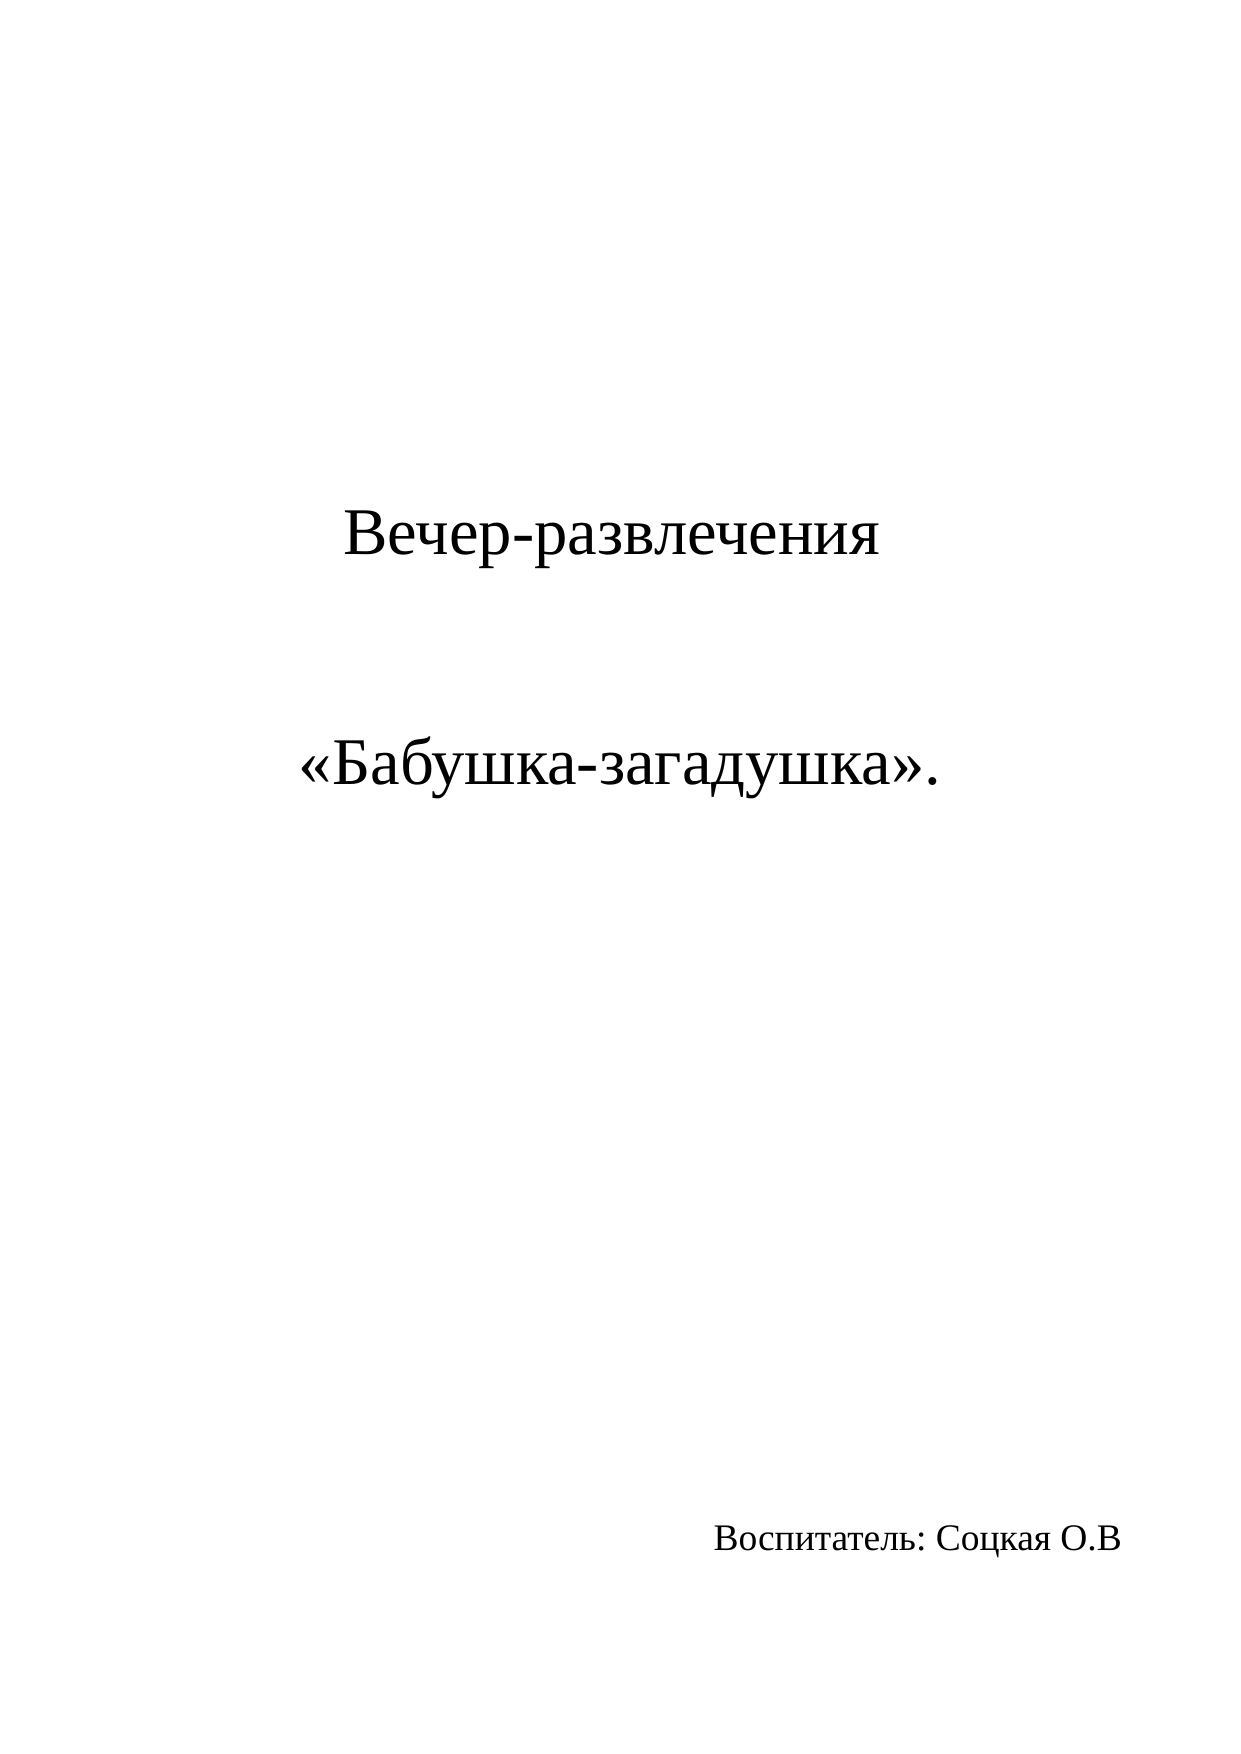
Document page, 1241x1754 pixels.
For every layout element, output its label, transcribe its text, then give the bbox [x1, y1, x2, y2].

text Воспитатель: Соцкая О.В [118, 1488, 1122, 1565]
text Вечер-развлечения [118, 492, 1122, 568]
text «Бабушка-загадушка». [118, 722, 1122, 798]
